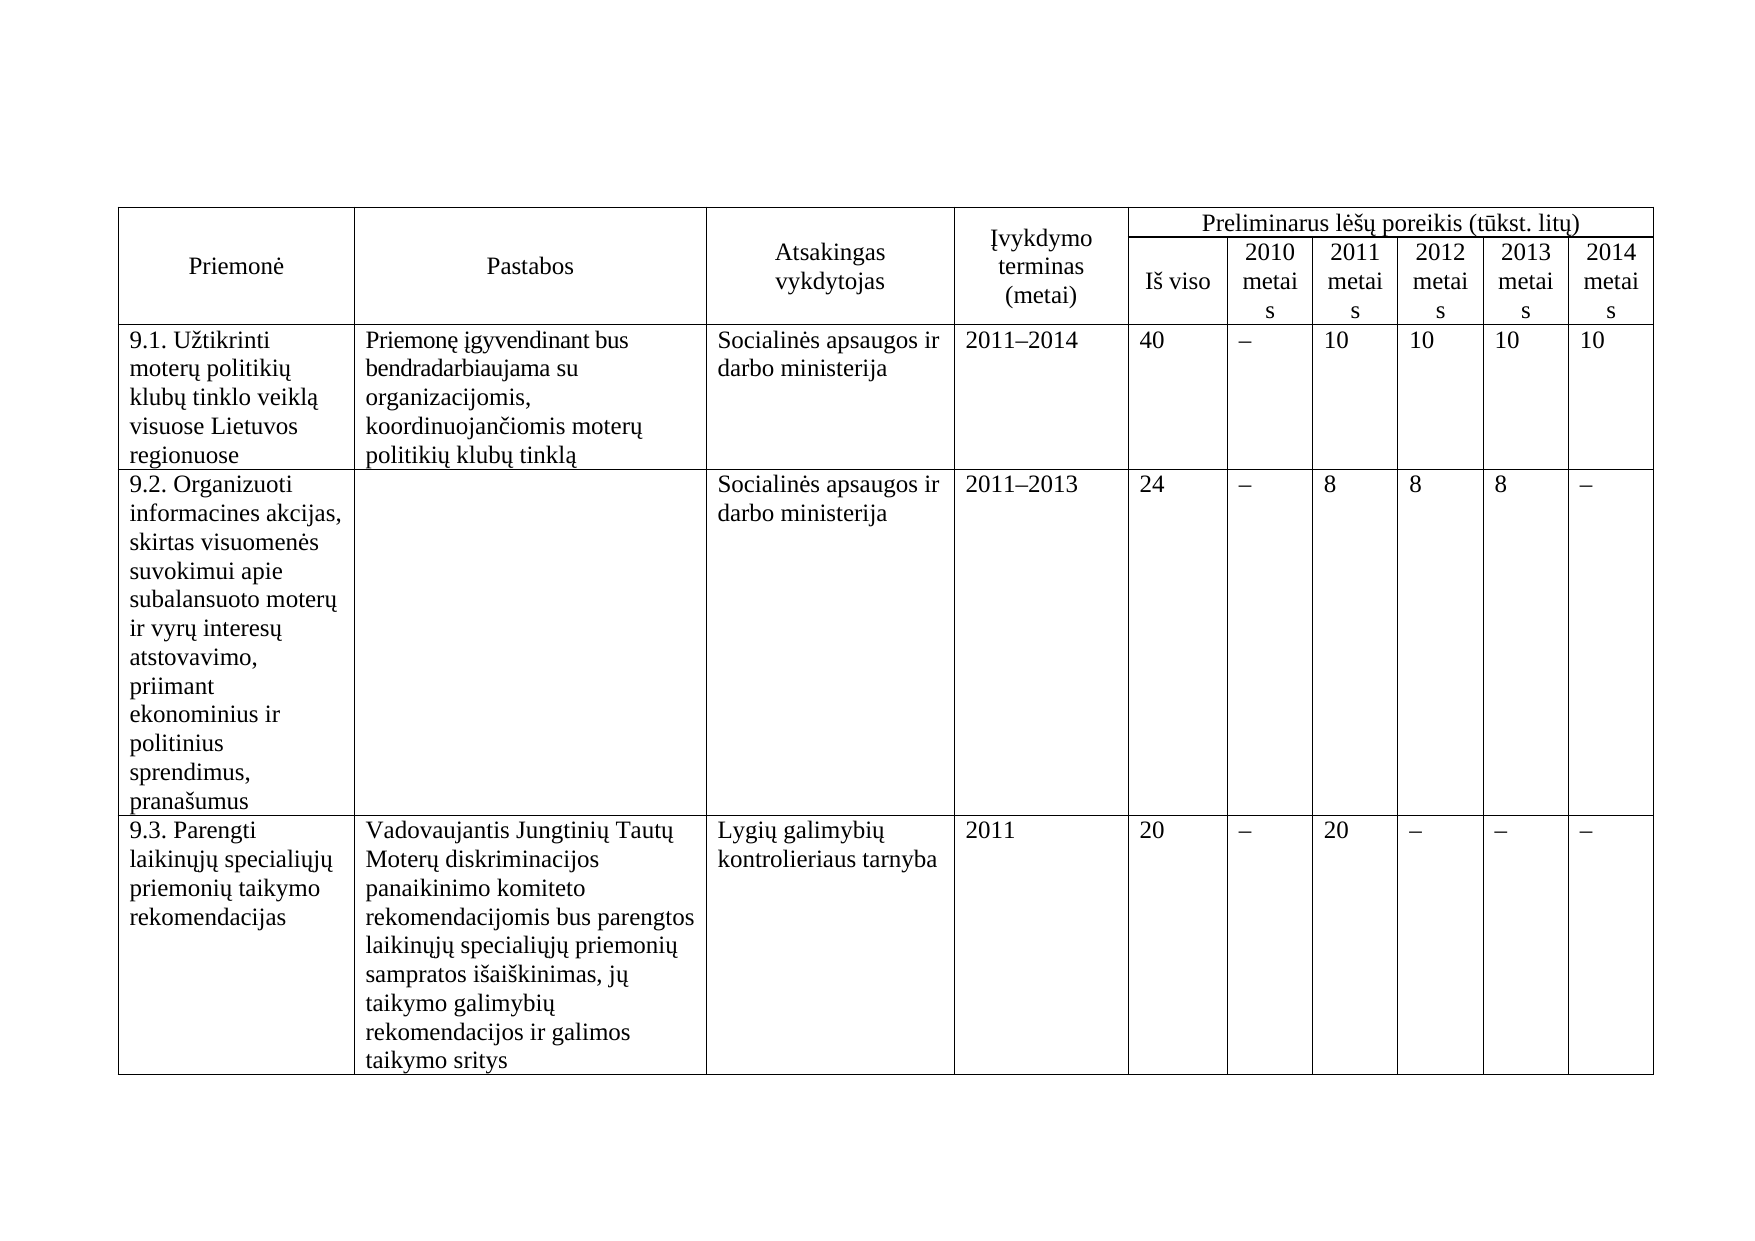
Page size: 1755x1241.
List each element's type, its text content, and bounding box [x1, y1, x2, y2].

table_cell – [1398, 816, 1483, 1074]
table_cell 10 [1569, 325, 1653, 468]
table_header Preliminarus lėšų poreikis (tūkst. litų) [1129, 208, 1653, 236]
table_cell 2013 metais [1484, 238, 1568, 324]
table_cell 20 [1129, 816, 1227, 1074]
table_cell – [1569, 816, 1653, 1074]
table_cell – [1228, 470, 1312, 814]
table_cell 8 [1398, 470, 1483, 814]
table_cell 2011 metais [1313, 238, 1397, 324]
table_cell 2014 metais [1569, 238, 1653, 324]
table_cell 10 [1398, 325, 1483, 468]
table_cell 9.3. Parengti laikinųjų specialiųjų priemonių taikymo rekomendacijas [119, 816, 354, 1074]
table_cell Socialinės apsaugos ir darbo ministerija [707, 470, 954, 814]
table_cell – [1569, 470, 1653, 814]
table_cell 9.1. Užtikrinti moterų politikių klubų tinklo veiklą visuose Lietuvos regionuose [119, 325, 354, 468]
table_cell 2011 [955, 816, 1128, 1074]
table_cell 2012 metais [1398, 238, 1483, 324]
table_cell 40 [1129, 325, 1227, 468]
table_header Įvykdymo terminas (metai) [955, 208, 1128, 324]
table_cell Iš viso [1129, 238, 1227, 324]
table_cell – [1228, 816, 1312, 1074]
table_cell Socialinės apsaugos ir darbo ministerija [707, 325, 954, 468]
table_cell 2011–2013 [955, 470, 1128, 814]
table_cell 2011–2014 [955, 325, 1128, 468]
table_cell – [1484, 816, 1568, 1074]
table_header Atsakingas vykdytojas [707, 208, 954, 324]
table_cell 2010 metais [1228, 238, 1312, 324]
table_header Pastabos [355, 208, 706, 324]
table_cell Vadovaujantis Jungtinių Tautų Moterų diskriminacijos panaikinimo komiteto rekomendacijomis bus parengtos laikinųjų specialiųjų priemonių sampratos išaiškinimas, jų taikymo galimybių rekomendacijos ir galimos taikymo sritys [355, 816, 706, 1074]
table_cell 8 [1484, 470, 1568, 814]
table_cell 10 [1313, 325, 1397, 468]
table_cell 10 [1484, 325, 1568, 468]
table_cell 8 [1313, 470, 1397, 814]
table_cell [355, 470, 706, 814]
table_cell 20 [1313, 816, 1397, 1074]
table_cell Lygių galimybių kontrolieriaus tarnyba [707, 816, 954, 1074]
table_cell Priemonę įgyvendinant bus bendradarbiaujama su organizacijomis, koordinuojančiomis moterų politikių klubų tinklą [355, 325, 706, 468]
table_cell 9.2. Organizuoti informacines akcijas, skirtas visuomenės suvokimui apie subalansuoto moterų ir vyrų interesų atstovavimo, priimant ekonominius ir politinius sprendimus, pranašumus [119, 470, 354, 814]
table_cell – [1228, 325, 1312, 468]
table_cell 24 [1129, 470, 1227, 814]
table_header Priemonė [119, 208, 354, 324]
